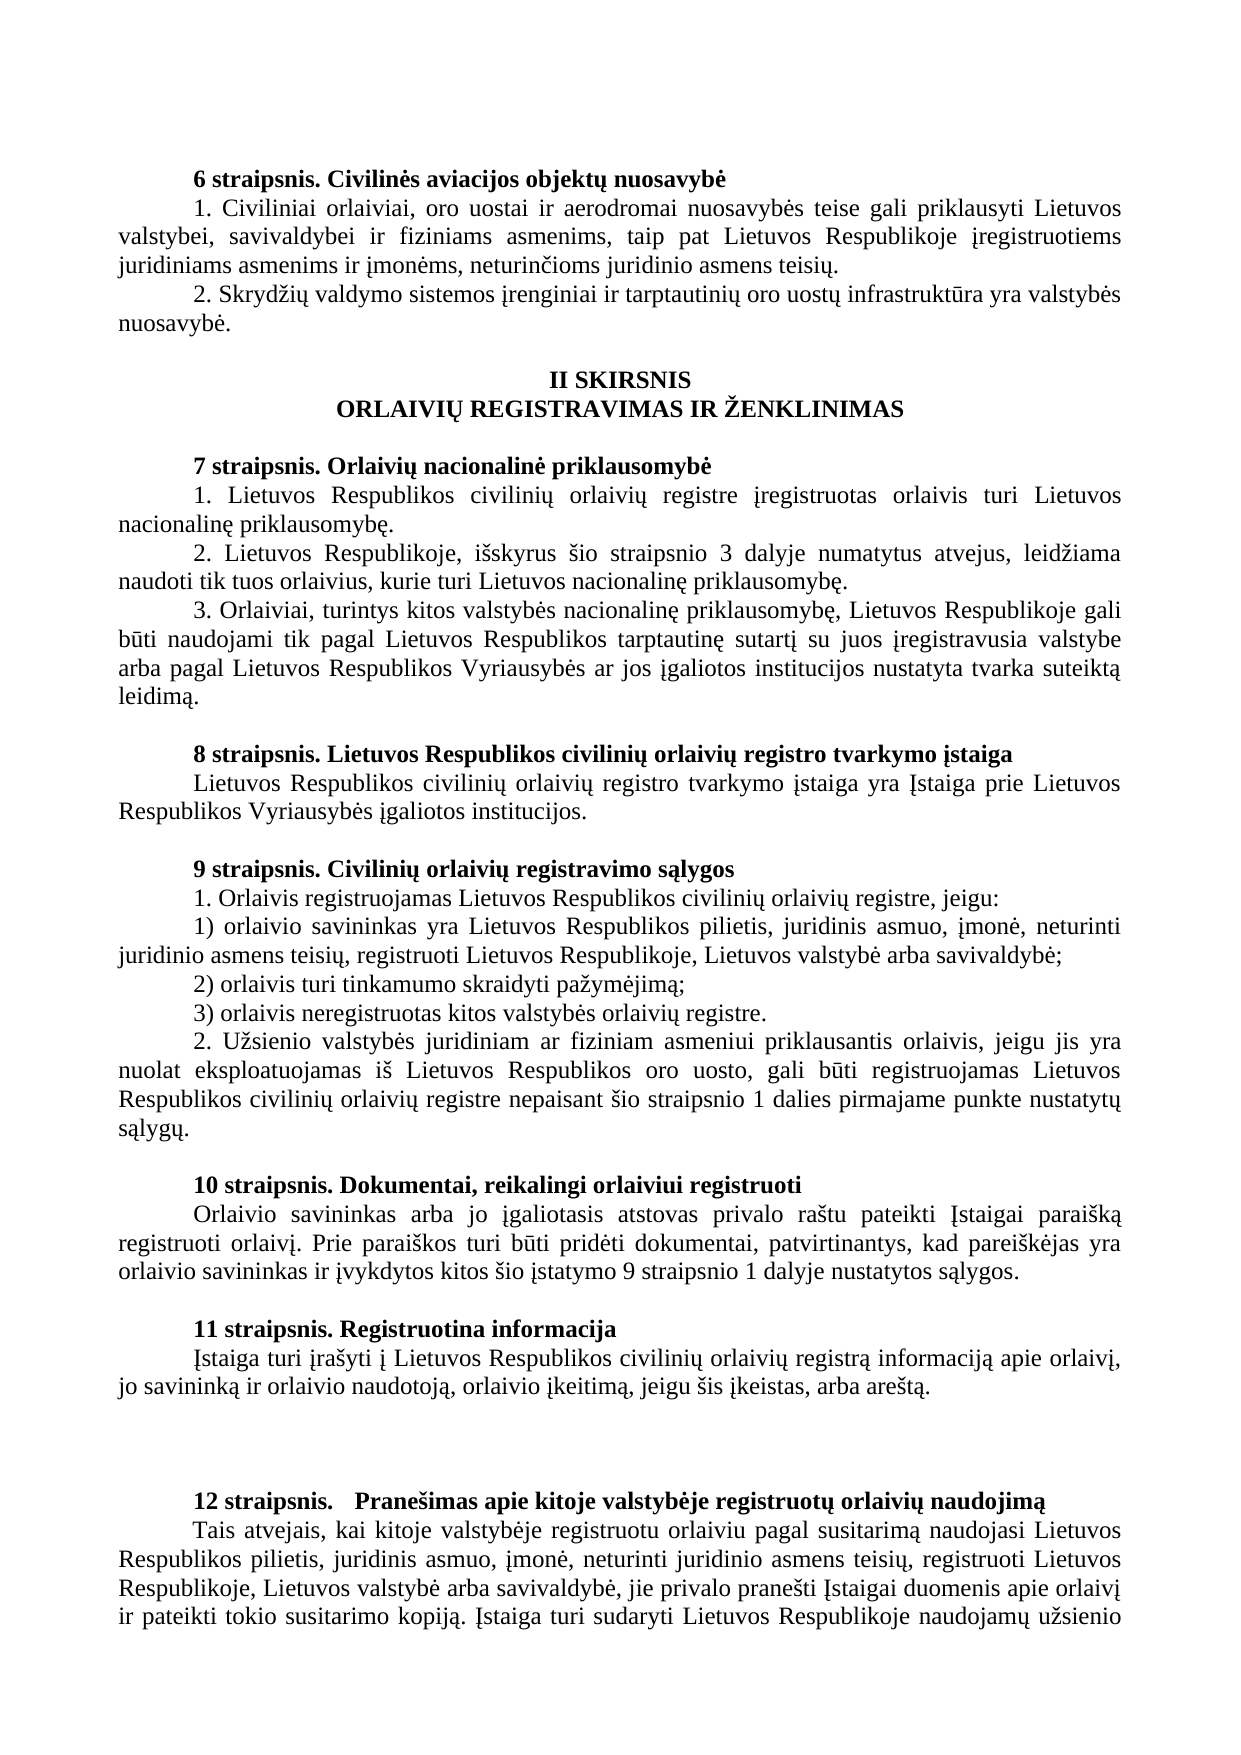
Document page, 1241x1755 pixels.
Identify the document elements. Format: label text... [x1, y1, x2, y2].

text 3. Orlaiviai, turintys kitos valstybės nacionalinę priklausomybę, Lietuvos Respublikoje gali būti naudojami tik pagal Lietuvos Respublikos tarptautinę sutartį su juos įregistravusia valstybe arba pagal Lietuvos Respublikos Vyriausybės ar jos įgaliotos institucijos nustatyta tvarka suteiktą leidimą. [118, 595, 1122, 710]
text ORLAIVIŲ REGISTRAVIMAS IR ŽENKLINIMAS [118, 394, 1122, 423]
text 10 straipsnis. Dokumentai, reikalingi orlaiviui registruoti [118, 1170, 1122, 1199]
text 1) orlaivio savininkas yra Lietuvos Respublikos pilietis, juridinis asmuo, įmonė, neturinti juridinio asmens teisių, registruoti Lietuvos Respublikoje, Lietuvos valstybė arba savivaldybė; [118, 911, 1122, 969]
text 12 straipsnis. Pranešimas apie kitoje valstybėje registruotų orlaivių naudojimą [193, 1486, 1122, 1515]
text 3) orlaivis neregistruotas kitos valstybės orlaivių registre. [118, 998, 1122, 1026]
text Tais atvejais, kai kitoje valstybėje registruotu orlaiviu pagal susitarimą naudojasi Lietuvos Respublikos pilietis, juridinis asmuo, įmonė, neturinti juridinio asmens teisių, registruoti Lietuvos Respublikoje, Lietuvos valstybė arba savivaldybė, jie privalo pranešti Įstaigai duomenis apie orlaivį ir pateikti tokio susitarimo kopiją. Įstaiga turi sudaryti Lietuvos Respublikoje naudojamų užsienio [118, 1515, 1122, 1630]
text 2. Lietuvos Respublikoje, išskyrus šio straipsnio 3 dalyje numatytus atvejus, leidžiama naudoti tik tuos orlaivius, kurie turi Lietuvos nacionalinę priklausomybę. [118, 538, 1122, 595]
text 11 straipsnis. Registruotina informacija [118, 1314, 1122, 1343]
text Įstaiga turi įrašyti į Lietuvos Respublikos civilinių orlaivių registrą informaciją apie orlaivį, jo savininką ir orlaivio naudotoją, orlaivio įkeitimą, jeigu šis įkeistas, arba areštą. [118, 1343, 1122, 1400]
text 7 straipsnis. Orlaivių nacionalinė priklausomybė [118, 451, 1122, 480]
text 2) orlaivis turi tinkamumo skraidyti pažymėjimą; [118, 969, 1122, 998]
text 6 straipsnis. Civilinės aviacijos objektų nuosavybė [118, 164, 1122, 193]
text 1. Civiliniai orlaiviai, oro uostai ir aerodromai nuosavybės teise gali priklausyti Lietuvos valstybei, savivaldybei ir fiziniams asmenims, taip pat Lietuvos Respublikoje įregistruotiems juridiniams asmenims ir įmonėms, neturinčioms juridinio asmens teisių. [118, 193, 1122, 279]
text 1. Lietuvos Respublikos civilinių orlaivių registre įregistruotas orlaivis turi Lietuvos nacionalinę priklausomybę. [118, 480, 1122, 538]
text II SKIRSNIS [118, 365, 1122, 394]
text Orlaivio savininkas arba jo įgaliotasis atstovas privalo raštu pateikti Įstaigai paraišką registruoti orlaivį. Prie paraiškos turi būti pridėti dokumentai, patvirtinantys, kad pareiškėjas yra orlaivio savininkas ir įvykdytos kitos šio įstatymo 9 straipsnio 1 dalyje nustatytos sąlygos. [118, 1199, 1122, 1285]
text Lietuvos Respublikos civilinių orlaivių registro tvarkymo įstaiga yra Įstaiga prie Lietuvos Respublikos Vyriausybės įgaliotos institucijos. [118, 768, 1122, 825]
text 9 straipsnis. Civilinių orlaivių registravimo sąlygos [118, 854, 1122, 883]
text 2. Skrydžių valdymo sistemos įrenginiai ir tarptautinių oro uostų infrastruktūra yra valstybės nuosavybė. [118, 279, 1122, 336]
text 1. Orlaivis registruojamas Lietuvos Respublikos civilinių orlaivių registre, jeigu: [118, 883, 1122, 911]
text 2. Užsienio valstybės juridiniam ar fiziniam asmeniui priklausantis orlaivis, jeigu jis yra nuolat eksploatuojamas iš Lietuvos Respublikos oro uosto, gali būti registruojamas Lietuvos Respublikos civilinių orlaivių registre nepaisant šio straipsnio 1 dalies pirmajame punkte nustatytų sąlygų. [118, 1026, 1122, 1141]
text 8 straipsnis. Lietuvos Respublikos civilinių orlaivių registro tvarkymo įstaiga [118, 739, 1122, 768]
